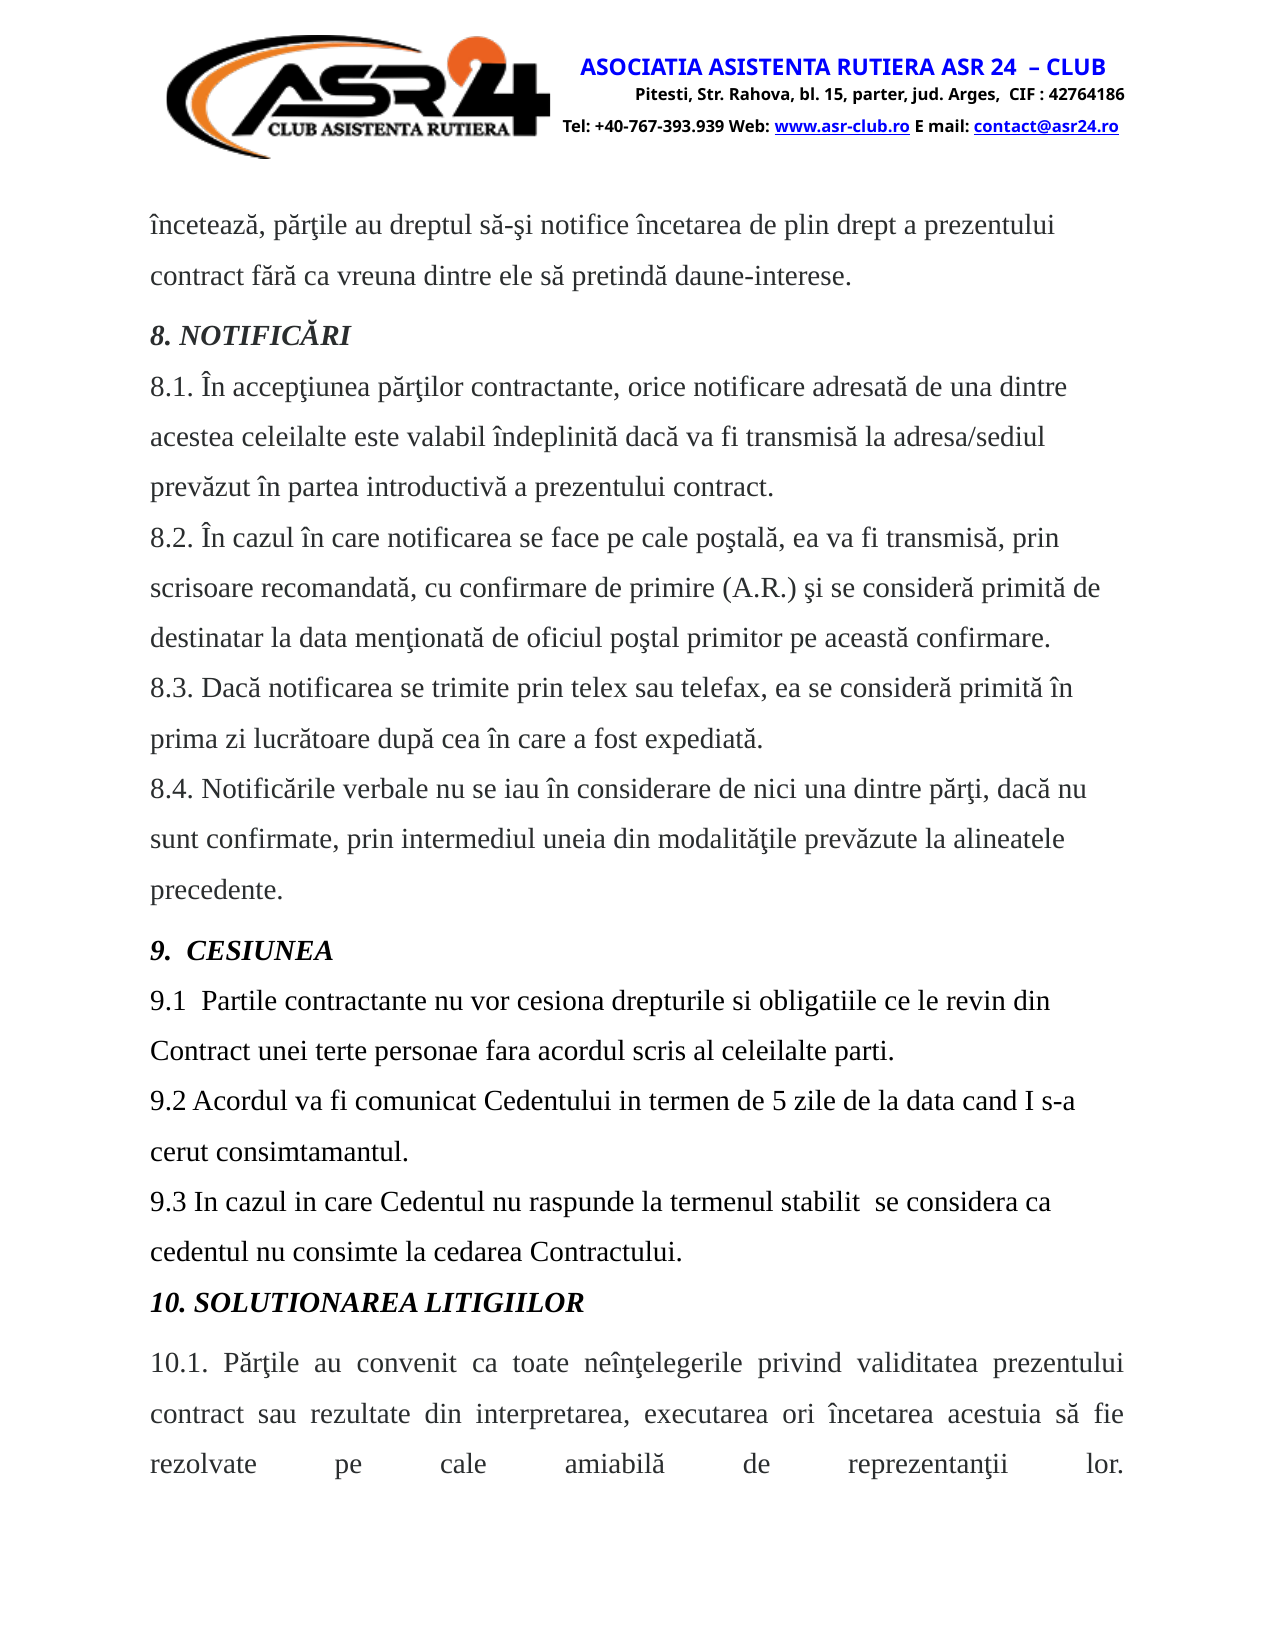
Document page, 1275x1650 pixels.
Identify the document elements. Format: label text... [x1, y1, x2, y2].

text 9.1 Partile contractante nu vor cesiona drepturile si obligatiile ce le revin din [150, 983, 1125, 1016]
text încetează, părţile au dreptul să-şi notifice încetarea de plin drept a prezentului contract fără ca vreuna dintre ele să pretindă daune-interese. [150, 207, 1125, 291]
text 8. NOTIFICĂRI 8.1. În accepţiunea părţilor contractante, orice notificare adresată de una dintre acestea celeilalte este valabil îndeplinită dacă va fi transmisă la adresa/sediul prevăzut în partea introductivă a prezentului contract. 8.2. În cazul în care notificarea se face pe cale poştală, ea va fi transmisă, prin scrisoare recomandată, cu confirmare de primire (A.R.) şi se consideră primită de destinatar la data menţionată de oficiul poştal primitor pe această confirmare. 8.3. Dacă notificarea se trimite prin telex sau telefax, ea se consideră primită în prima zi lucrătoare după cea în care a fost expediată. 8.4. Notificările verbale nu se iau în considerare de nici una dintre părţi, dacă nu sunt confirmate, prin intermediul uneia din modalităţile prevăzute la alineatele precedente. [150, 318, 1125, 905]
text 10.1. Părţile au convenit ca toate neînţelegerile privind validitatea prezentului contract sau rezultate din interpretarea, executarea ori încetarea acestuia să fie rezolvate pe cale amiabilă de reprezentanţii lor. [150, 1346, 1125, 1480]
text cerut consimtamantul. [150, 1134, 1125, 1167]
text 10. SOLUTIONAREA LITIGIILOR [150, 1285, 1125, 1318]
picture [166, 35, 551, 159]
text 9. CESIUNEA [150, 933, 1125, 966]
text Contract unei terte personae fara acordul scris al celeilalte parti. [150, 1033, 1125, 1067]
text 9.3 In cazul in care Cedentul nu raspunde la termenul stabilit se considera ca [150, 1184, 1125, 1218]
text cedentul nu consimte la cedarea Contractului. [150, 1234, 1125, 1268]
text 9.2 Acordul va fi comunicat Cedentului in termen de 5 zile de la data cand I s-a [150, 1083, 1125, 1117]
